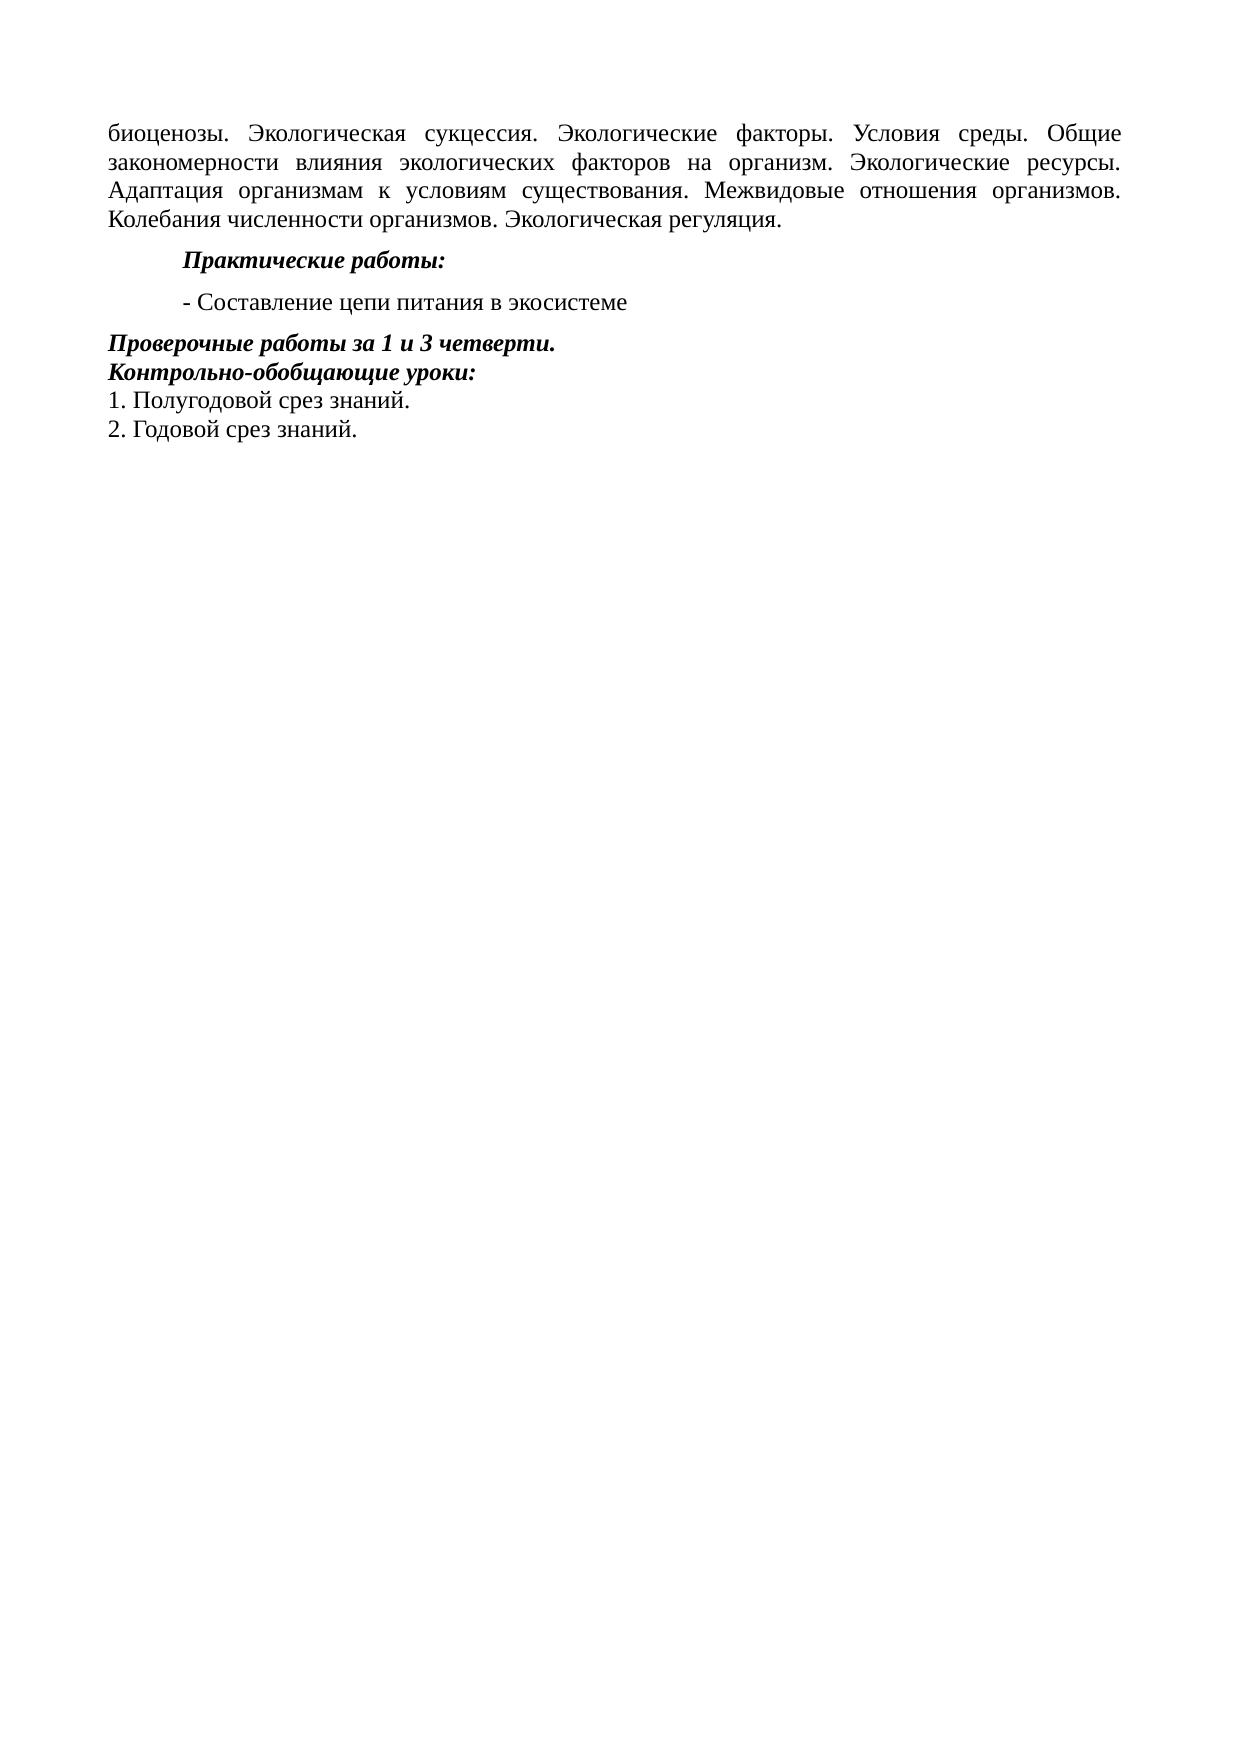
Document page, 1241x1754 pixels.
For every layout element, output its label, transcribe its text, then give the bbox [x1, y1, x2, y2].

text Практические работы: [108, 246, 1122, 274]
text Контрольно-обобщающие уроки: [108, 357, 1122, 386]
text - Составление цепи питания в экосистеме [108, 287, 1122, 316]
text Проверочные работы за 1 и 3 четверти. [108, 328, 1122, 357]
text 1. Полугодовой срез знаний. [108, 386, 1122, 414]
text 2. Годовой срез знаний. [108, 414, 1122, 443]
text биоценозы. Экологическая сукцессия. Экологические факторы. Условия среды. Общие закономерности влияния экологических факторов на организм. Экологические ресурсы. Адаптация организмам к условиям существования. Межвидовые отношения организмов. Колебания численности организмов. Экологическая регуляция. [108, 118, 1122, 233]
